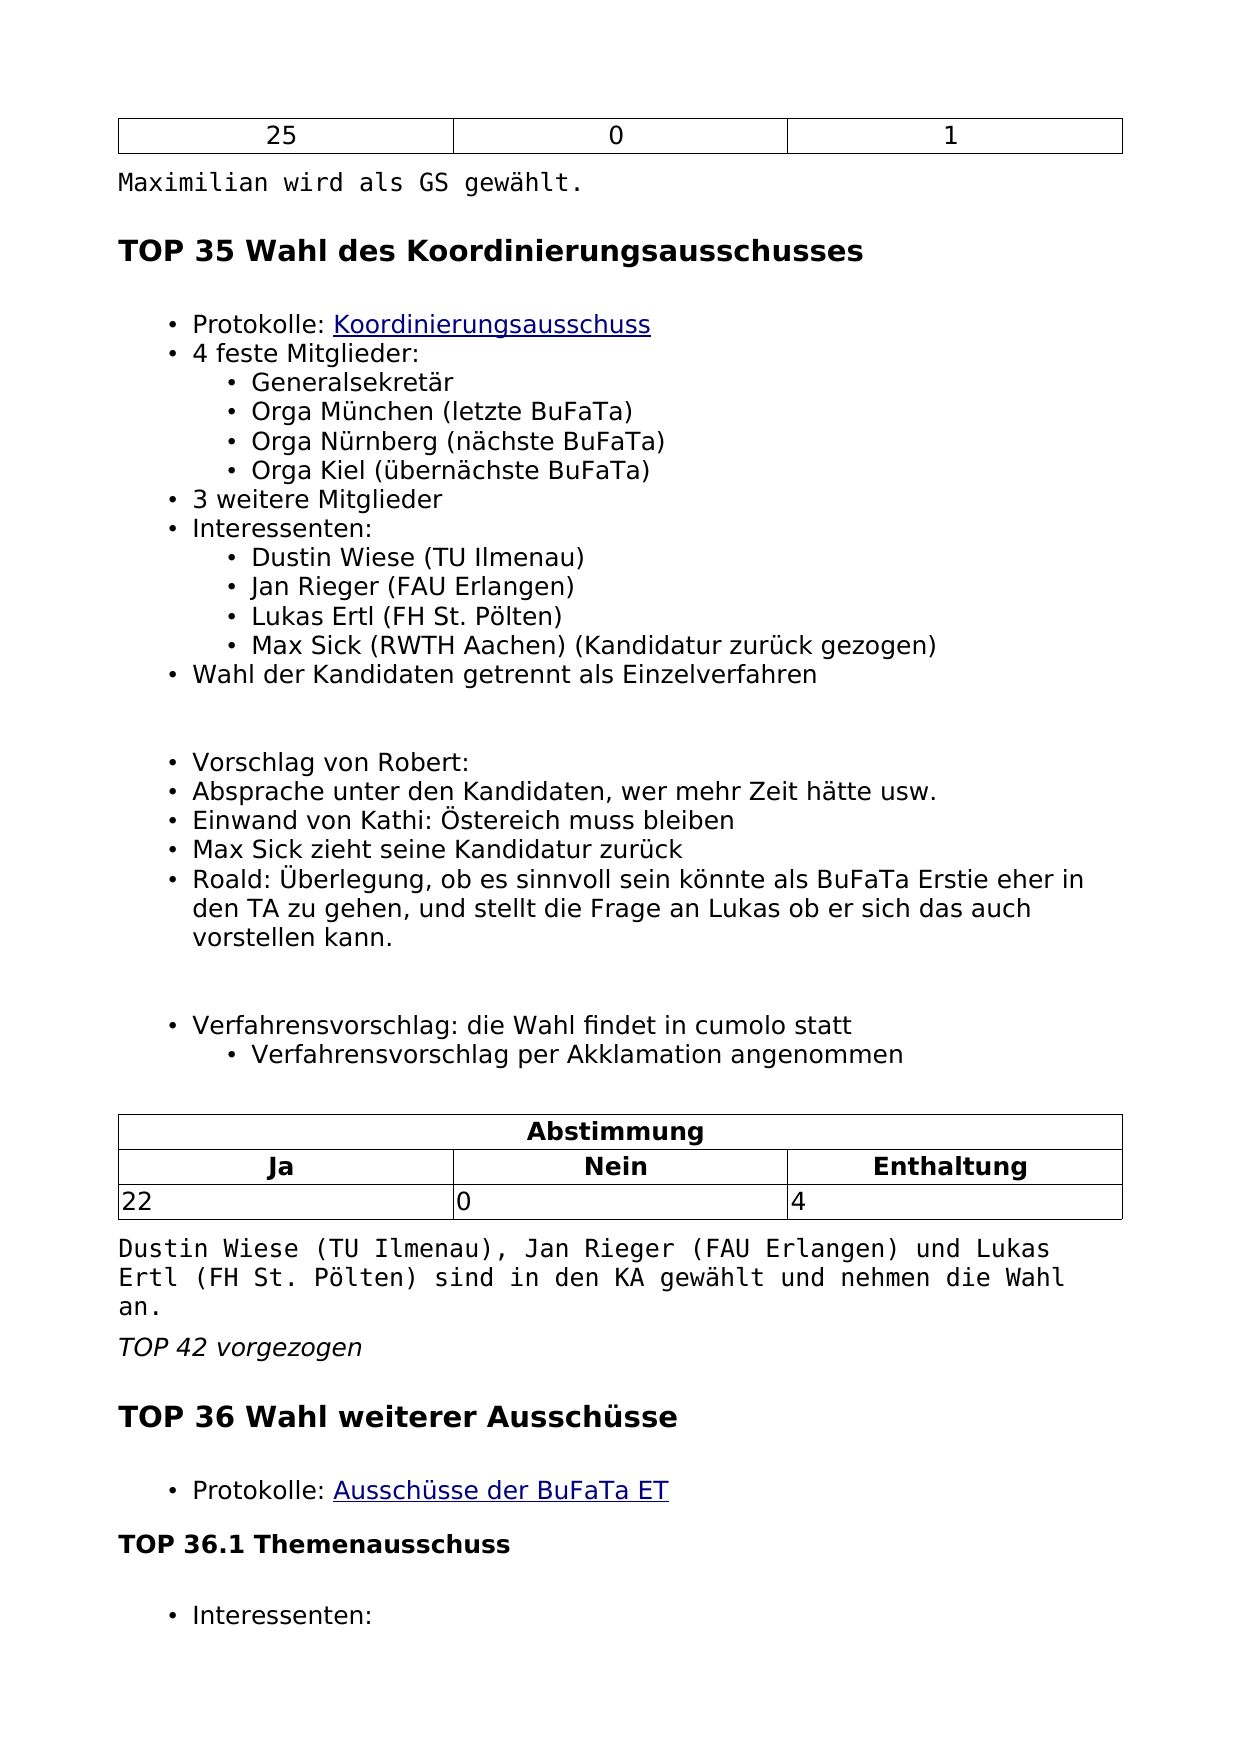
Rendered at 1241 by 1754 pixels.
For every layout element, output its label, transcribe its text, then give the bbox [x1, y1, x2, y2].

list Roald: Überlegung, ob es sinnvoll sein könnte als BuFaTa Erstie eher in den TA zu gehen, und stellt die Frage an Lukas ob er sich das auch vorstellen kann. [177, 865, 1122, 952]
list Protokolle: Koordinierungsausschuss [177, 310, 1122, 339]
list Orga Nürnberg (nächste BuFaTa) [236, 427, 1122, 456]
subtitle TOP 36 Wahl weiterer Ausschüsse [118, 1400, 1122, 1434]
list Max Sick (RWTH Aachen) (Kandidatur zurück gezogen) [236, 631, 1122, 660]
subtitle TOP 35 Wahl des Koordinierungsausschusses [118, 234, 1122, 268]
table_header Abstimmung [119, 1115, 1122, 1149]
list 3 weitere Mitglieder [177, 485, 1122, 514]
list Jan Rieger (FAU Erlangen) [236, 572, 1122, 602]
table_cell 4 [788, 1185, 1122, 1219]
list Lukas Ertl (FH St. Pölten) [236, 602, 1122, 631]
table_cell 22 [119, 1185, 453, 1219]
list Orga Kiel (übernächste BuFaTa) [236, 456, 1122, 485]
text Dustin Wiese (TU Ilmenau), Jan Rieger (FAU Erlangen) und Lukas Ertl (FH St. Pölten) sind in den KA gewählt und nehmen die Wahl an. [118, 1234, 1122, 1322]
text TOP 42 vorgezogen [118, 1333, 1122, 1362]
table_cell Ja [119, 1150, 453, 1184]
table_cell Enthaltung [788, 1150, 1122, 1184]
list Verfahrensvorschlag: die Wahl findet in cumolo statt [177, 1011, 1122, 1040]
table_cell 1 [788, 119, 1122, 153]
subtitle TOP 36.1 Themenausschuss [118, 1530, 1122, 1559]
list Einwand von Kathi: Östereich muss bleiben [177, 806, 1122, 836]
text Maximilian wird als GS gewählt. [118, 168, 1122, 197]
table_cell 25 [119, 119, 453, 153]
list Orga München (letzte BuFaTa) [236, 397, 1122, 427]
list Vorschlag von Robert: [177, 748, 1122, 777]
list Max Sick zieht seine Kandidatur zurück [177, 836, 1122, 865]
table_cell Nein [454, 1150, 787, 1184]
table_cell 0 [454, 1185, 787, 1219]
list 4 feste Mitglieder: [177, 339, 1122, 368]
list Protokolle: Ausschüsse der BuFaTa ET [177, 1476, 1122, 1505]
list Interessenten: [177, 514, 1122, 543]
table_cell 0 [454, 119, 787, 153]
list Dustin Wiese (TU Ilmenau) [236, 543, 1122, 572]
list Verfahrensvorschlag per Akklamation angenommen [236, 1040, 1122, 1069]
list Wahl der Kandidaten getrennt als Einzelverfahren [177, 660, 1122, 689]
list Absprache unter den Kandidaten, wer mehr Zeit hätte usw. [177, 777, 1122, 806]
list Generalsekretär [236, 368, 1122, 397]
list Interessenten: [177, 1601, 1122, 1630]
